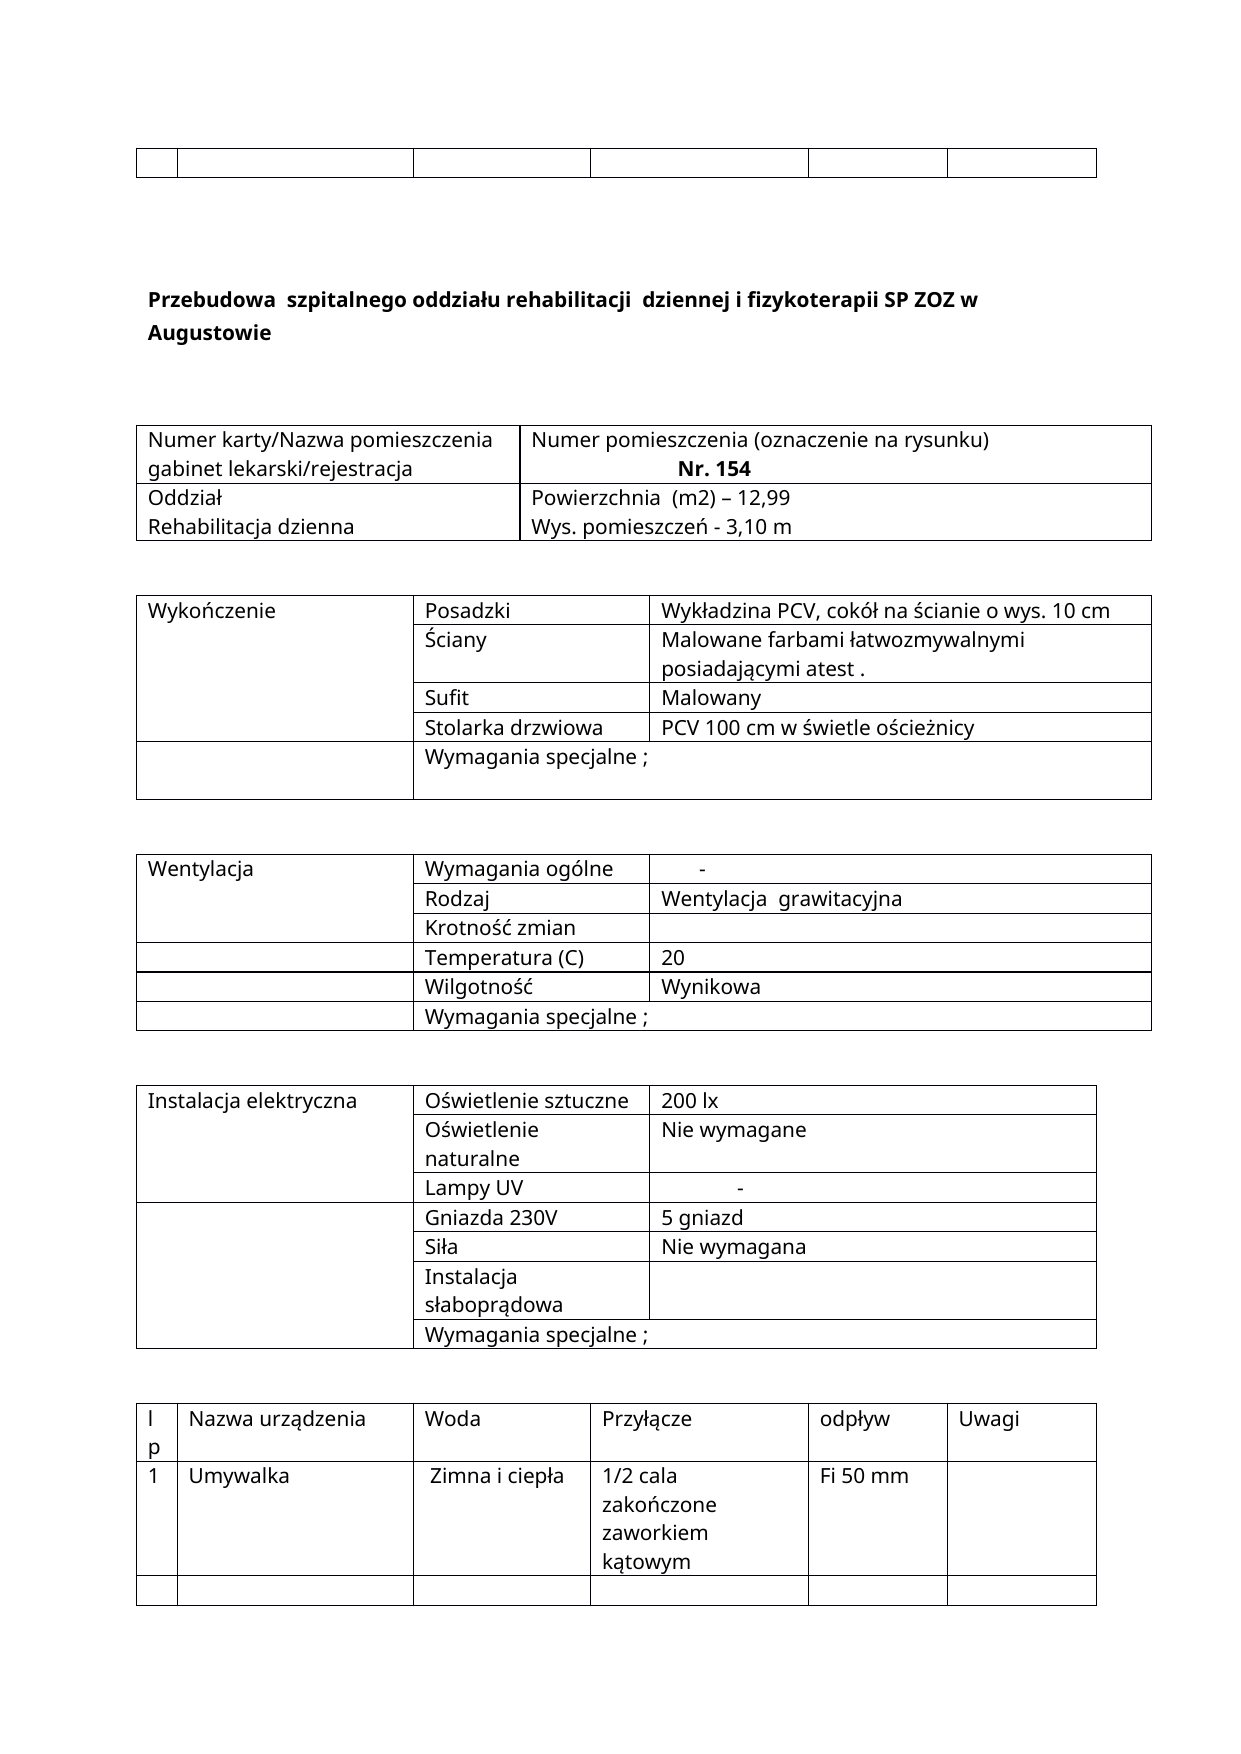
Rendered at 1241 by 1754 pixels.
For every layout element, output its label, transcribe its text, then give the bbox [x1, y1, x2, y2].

table_header Woda [414, 1404, 590, 1461]
table_cell Malowany [650, 683, 1151, 712]
table_cell Instalacja słaboprądowa [414, 1262, 649, 1319]
table_cell 20 [650, 943, 1151, 971]
table_cell Fi 50 mm [809, 1462, 947, 1575]
table_header Wentylacja [137, 855, 413, 942]
table_cell [137, 742, 413, 799]
table_cell [137, 943, 413, 971]
table_cell [591, 1576, 808, 1605]
table_header Numer pomieszczenia (oznaczenie na rysunku) Nr. 154 [521, 426, 1151, 482]
table_cell Wymagania specjalne ; [414, 1002, 1151, 1030]
table_cell Umywalka [178, 1462, 413, 1575]
table_header Posadzki [414, 596, 649, 624]
table_header - [650, 855, 1151, 883]
table_cell [137, 973, 413, 1001]
table_header lp [137, 1404, 177, 1461]
table_cell Gniazda 230V [414, 1203, 649, 1231]
table_cell [178, 1576, 413, 1605]
table_cell [948, 1462, 1096, 1575]
table_cell [137, 1576, 177, 1605]
table_cell Wynikowa [650, 973, 1151, 1001]
table_header 200 lx [650, 1086, 1096, 1114]
table_cell [414, 1576, 590, 1605]
table_cell Wymagania specjalne ; [414, 742, 1151, 799]
table_cell Malowane farbami łatwozmywalnymi posiadającymi atest . [650, 625, 1151, 682]
table_cell Wymagania specjalne ; [414, 1320, 1096, 1348]
table_header Wykończenie [137, 596, 413, 741]
table_cell Rodzaj [414, 884, 649, 912]
table_header Wymagania ogólne [414, 855, 649, 883]
text Przebudowa szpitalnego oddziału rehabilitacji dziennej i fizykoterapii SP ZOZ w Augustowie [148, 285, 1093, 346]
table_cell [591, 149, 808, 177]
table_cell [137, 1203, 413, 1348]
table_cell 5 gniazd [650, 1203, 1096, 1231]
table_cell PCV 100 cm w świetle ościeżnicy [650, 713, 1151, 741]
table_cell [809, 1576, 947, 1605]
table_header Nazwa urządzenia [178, 1404, 413, 1461]
table_cell Zimna i ciepła [414, 1462, 590, 1575]
table_cell Temperatura (C) [414, 943, 649, 971]
table_cell Powierzchnia (m2) – 12,99 Wys. pomieszczeń - 3,10 m [521, 484, 1151, 540]
table_cell [137, 149, 177, 177]
table_header Oświetlenie sztuczne [414, 1086, 649, 1114]
table_header Przyłącze [591, 1404, 808, 1461]
table_cell [948, 1576, 1096, 1605]
table_header Wykładzina PCV, cokół na ścianie o wys. 10 cm [650, 596, 1151, 624]
table_cell Nie wymagana [650, 1232, 1096, 1261]
table_cell Ściany [414, 625, 649, 682]
table_cell [650, 914, 1151, 942]
table_cell [414, 149, 590, 177]
table_cell Lampy UV [414, 1173, 649, 1202]
table_header Numer karty/Nazwa pomieszczenia gabinet lekarski/rejestracja [137, 426, 519, 482]
table_cell [948, 149, 1096, 177]
table_cell 1 [137, 1462, 177, 1575]
table_cell [137, 1002, 413, 1030]
table_cell Wentylacja grawitacyjna [650, 884, 1151, 912]
table_cell 1/2 cala zakończone zaworkiem kątowym [591, 1462, 808, 1575]
table_cell Wilgotność [414, 973, 649, 1001]
table_cell [650, 1262, 1096, 1319]
table_cell Oddział Rehabilitacja dzienna [137, 484, 519, 540]
table_header Uwagi [948, 1404, 1096, 1461]
table_cell Krotność zmian [414, 914, 649, 942]
table_cell Stolarka drzwiowa [414, 713, 649, 741]
table_cell - [650, 1173, 1096, 1202]
table_cell Nie wymagane [650, 1115, 1096, 1172]
table_header Instalacja elektryczna [137, 1086, 413, 1202]
table_cell [178, 149, 413, 177]
table_cell Sufit [414, 683, 649, 712]
table_header odpływ [809, 1404, 947, 1461]
table_cell Siła [414, 1232, 649, 1261]
table_cell [809, 149, 947, 177]
table_cell Oświetlenie naturalne [414, 1115, 649, 1172]
